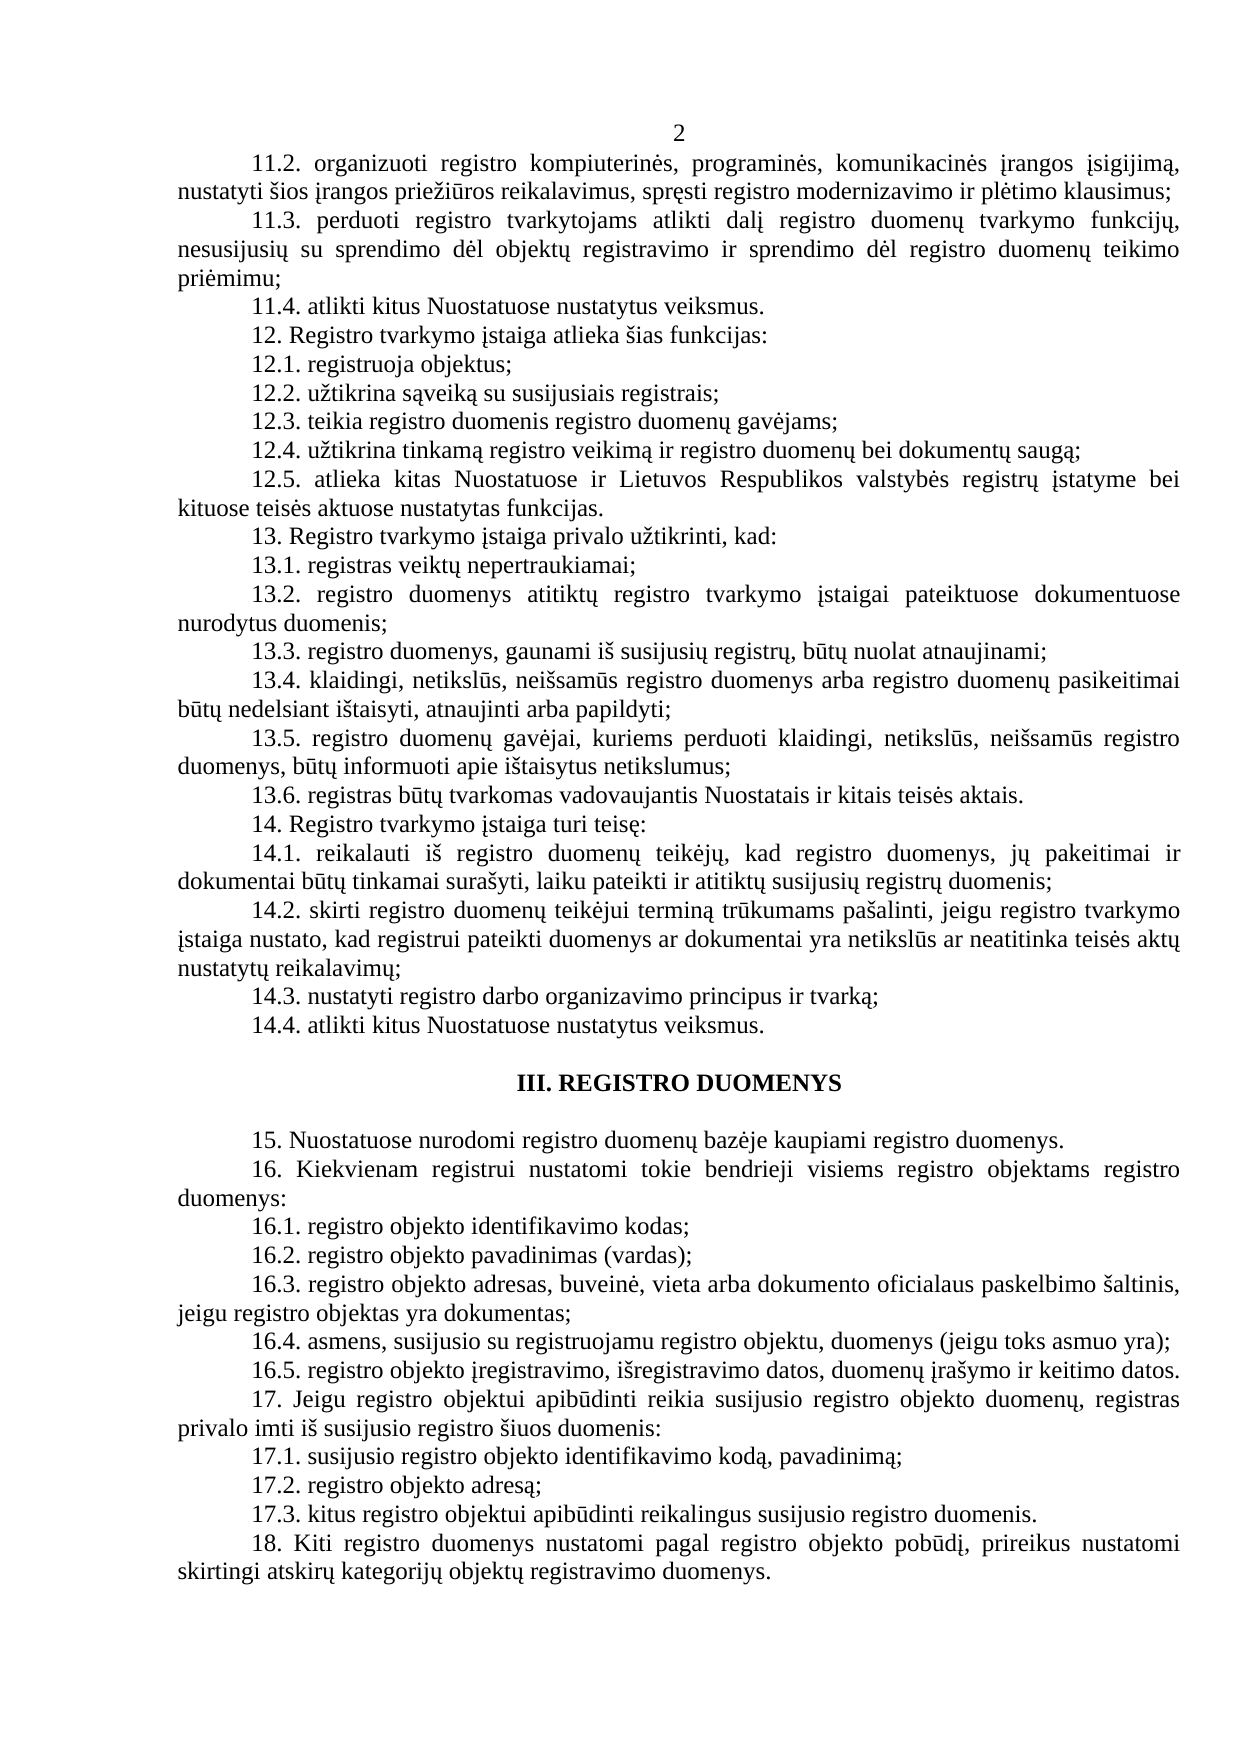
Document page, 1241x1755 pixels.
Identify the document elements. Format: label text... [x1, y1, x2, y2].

text 13.5. registro duomenų gavėjai, kuriems perduoti klaidingi, netikslūs, neišsamūs registro duomenys, būtų informuoti apie ištaisytus netikslumus; [177, 723, 1181, 780]
text 13.6. registras būtų tvarkomas vadovaujantis Nuostatais ir kitais teisės aktais. [177, 780, 1181, 809]
text 14.4. atlikti kitus Nuostatuose nustatytus veiksmus. [177, 1010, 1181, 1039]
text 12.1. registruoja objektus; [177, 349, 1181, 378]
text 11.4. atlikti kitus Nuostatuose nustatytus veiksmus. [177, 291, 1181, 320]
text 12. Registro tvarkymo įstaiga atlieka šias funkcijas: [177, 320, 1181, 349]
text 13.3. registro duomenys, gaunami iš susijusių registrų, būtų nuolat atnaujinami; [177, 636, 1181, 665]
text 16.5. registro objekto įregistravimo, išregistravimo datos, duomenų įrašymo ir keitimo datos. [177, 1355, 1181, 1384]
text 16.3. registro objekto adresas, buveinė, vieta arba dokumento oficialaus paskelbimo šaltinis, jeigu registro objektas yra dokumentas; [177, 1269, 1181, 1326]
text III. REGISTRO DUOMENYS [177, 1068, 1181, 1096]
text 16.2. registro objekto pavadinimas (vardas); [177, 1240, 1181, 1269]
text 17.3. kitus registro objektui apibūdinti reikalingus susijusio registro duomenis. [177, 1499, 1181, 1528]
text 17.2. registro objekto adresą; [177, 1470, 1181, 1499]
text 16.4. asmens, susijusio su registruojamu registro objektu, duomenys (jeigu toks asmuo yra); [177, 1326, 1181, 1355]
text 16. Kiekvienam registrui nustatomi tokie bendrieji visiems registro objektams registro duomenys: [177, 1154, 1181, 1211]
text 14. Registro tvarkymo įstaiga turi teisę: [177, 809, 1181, 838]
text 11.2. organizuoti registro kompiuterinės, programinės, komunikacinės įrangos įsigijimą, nustatyti šios įrangos priežiūros reikalavimus, spręsti registro modernizavimo ir plėtimo klausimus; [177, 148, 1181, 205]
text 16.1. registro objekto identifikavimo kodas; [177, 1211, 1181, 1240]
text 12.3. teikia registro duomenis registro duomenų gavėjams; [177, 406, 1181, 435]
text 15. Nuostatuose nurodomi registro duomenų bazėje kaupiami registro duomenys. [177, 1125, 1181, 1154]
text 18. Kiti registro duomenys nustatomi pagal registro objekto pobūdį, prireikus nustatomi skirtingi atskirų kategorijų objektų registravimo duomenys. [177, 1528, 1181, 1585]
text 14.2. skirti registro duomenų teikėjui terminą trūkumams pašalinti, jeigu registro tvarkymo įstaiga nustato, kad registrui pateikti duomenys ar dokumentai yra netikslūs ar neatitinka teisės aktų nustatytų reikalavimų; [177, 895, 1181, 981]
text 14.1. reikalauti iš registro duomenų teikėjų, kad registro duomenys, jų pakeitimai ir dokumentai būtų tinkamai surašyti, laiku pateikti ir atitiktų susijusių registrų duomenis; [177, 838, 1181, 895]
text 13.2. registro duomenys atitiktų registro tvarkymo įstaigai pateiktuose dokumentuose nurodytus duomenis; [177, 579, 1181, 636]
text 14.3. nustatyti registro darbo organizavimo principus ir tvarką; [177, 981, 1181, 1010]
text 13.4. klaidingi, netikslūs, neišsamūs registro duomenys arba registro duomenų pasikeitimai būtų nedelsiant ištaisyti, atnaujinti arba papildyti; [177, 665, 1181, 723]
text 17.1. susijusio registro objekto identifikavimo kodą, pavadinimą; [177, 1441, 1181, 1470]
text 12.5. atlieka kitas Nuostatuose ir Lietuvos Respublikos valstybės registrų įstatyme bei kituose teisės aktuose nustatytas funkcijas. [177, 464, 1181, 521]
text 11.3. perduoti registro tvarkytojams atlikti dalį registro duomenų tvarkymo funkcijų, nesusijusių su sprendimo dėl objektų registravimo ir sprendimo dėl registro duomenų teikimo priėmimu; [177, 205, 1181, 291]
text 12.2. užtikrina sąveiką su susijusiais registrais; [177, 378, 1181, 406]
text 12.4. užtikrina tinkamą registro veikimą ir registro duomenų bei dokumentų saugą; [177, 435, 1181, 464]
text 17. Jeigu registro objektui apibūdinti reikia susijusio registro objekto duomenų, registras privalo imti iš susijusio registro šiuos duomenis: [177, 1384, 1181, 1441]
text 13. Registro tvarkymo įstaiga privalo užtikrinti, kad: [177, 521, 1181, 550]
text 13.1. registras veiktų nepertraukiamai; [177, 550, 1181, 579]
